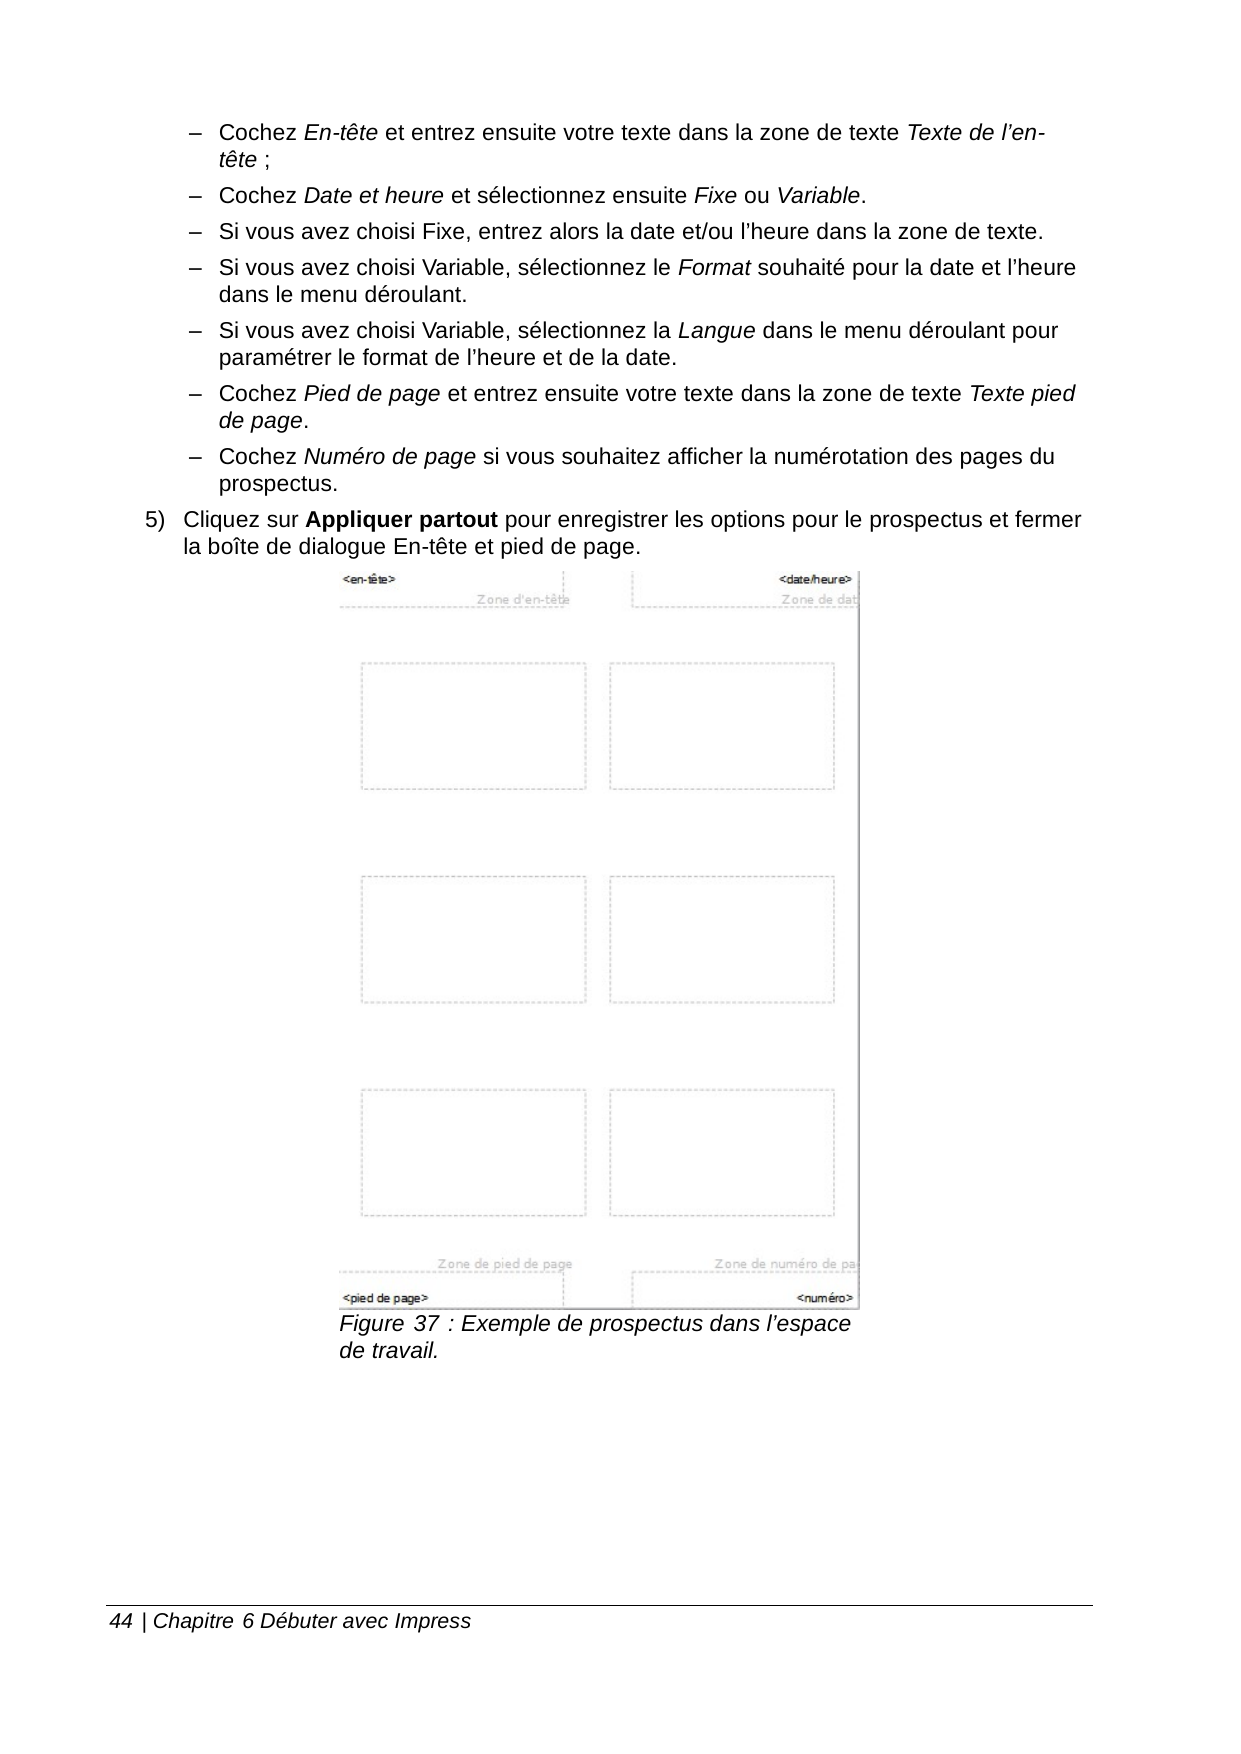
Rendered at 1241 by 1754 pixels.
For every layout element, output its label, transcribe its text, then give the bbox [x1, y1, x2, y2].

list Cochez Numéro de page si vous souhaitez afficher la numérotation des pages du prospectus. [189, 442, 1093, 496]
picture [339, 571, 860, 1310]
list Cochez Date et heure et sélectionnez ensuite Fixe ou Variable. [189, 181, 1093, 208]
list Cochez Pied de page et entrez ensuite votre texte dans la zone de texte Texte pied de page. [189, 379, 1093, 433]
list Cochez En-tête et entrez ensuite votre texte dans la zone de texte Texte de l’en-tête ; [189, 118, 1093, 172]
list Si vous avez choisi Variable, sélectionnez le Format souhaité pour la date et l’heure dans le menu déroulant. [189, 253, 1093, 307]
list Cliquez sur Appliquer partout pour enregistrer les options pour le prospectus et fermer la boîte de dialogue En-tête et pied de page. [165, 505, 1093, 559]
list Si vous avez choisi Fixe, entrez alors la date et/ou l’heure dans la zone de texte. [189, 217, 1093, 244]
text Figure 37 : Exemple de prospectus dans l’espace de travail. [339, 1310, 860, 1364]
list Si vous avez choisi Variable, sélectionnez la Langue dans le menu déroulant pour paramétrer le format de l’heure et de la date. [189, 316, 1093, 370]
